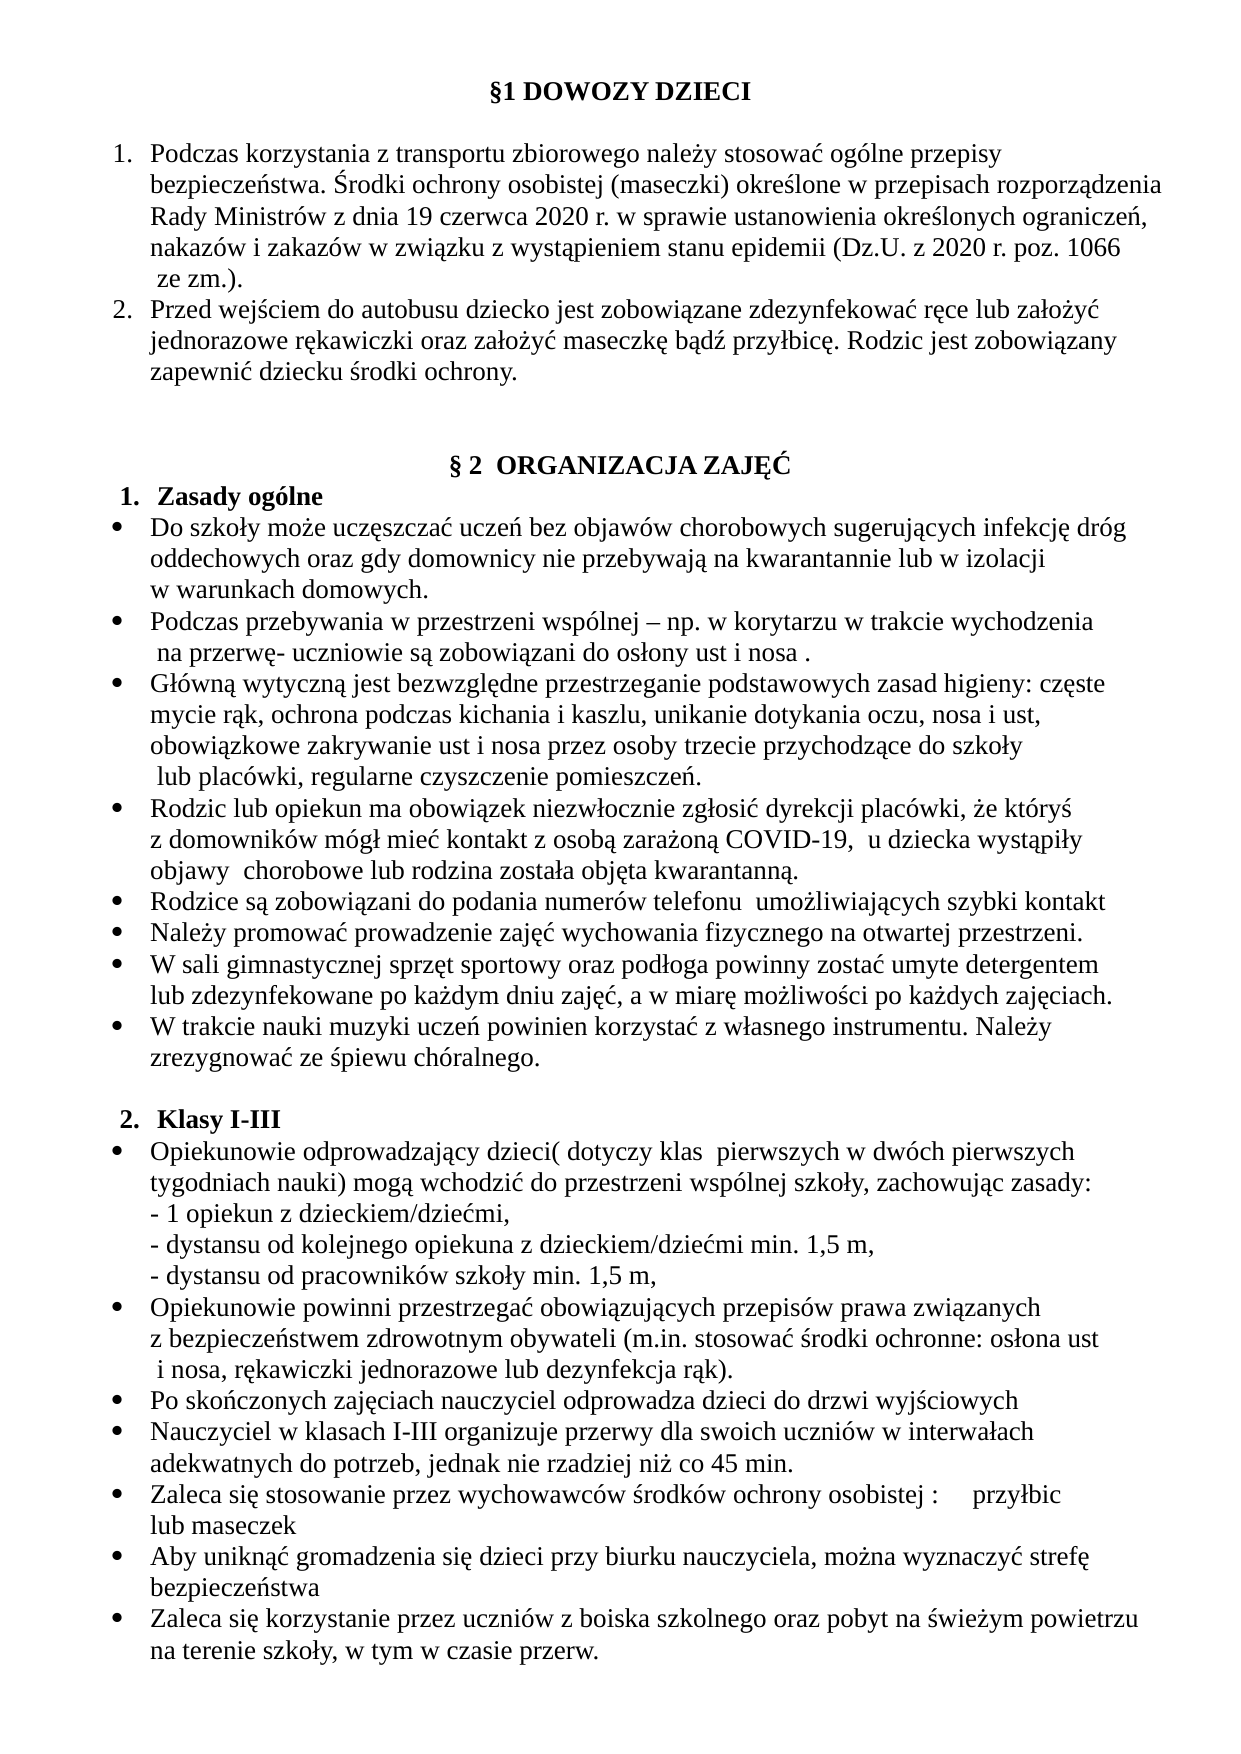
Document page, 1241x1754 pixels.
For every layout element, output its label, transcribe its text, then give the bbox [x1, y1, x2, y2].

list W sali gimnastycznej sprzęt sportowy oraz podłoga powinny zostać umyte detergentem lub zdezynfekowane po każdym dniu zajęć, a w miarę możliwości po każdych zajęciach. [112, 948, 1165, 1010]
list - dystansu od kolejnego opiekuna z dzieckiem/dziećmi min. 1,5 m, [150, 1228, 1165, 1259]
list Klasy I-III [119, 1104, 1165, 1135]
list Zaleca się korzystanie przez uczniów z boiska szkolnego oraz pobyt na świeżym powietrzu na terenie szkoły, w tym w czasie przerw. [112, 1603, 1165, 1665]
list Zasady ogólne [119, 480, 1165, 511]
list Główną wytyczną jest bezwzględne przestrzeganie podstawowych zasad higieny: częste mycie rąk, ochrona podczas kichania i kaszlu, unikanie dotykania oczu, nosa i ust, obowiązkowe zakrywanie ust i nosa przez osoby trzecie przychodzące do szkoły lub placówki, regularne czyszczenie pomieszczeń. [112, 667, 1165, 792]
list Nauczyciel w klasach I-III organizuje przerwy dla swoich uczniów w interwałach adekwatnych do potrzeb, jednak nie rzadziej niż co 45 min. [112, 1415, 1165, 1478]
text §1 DOWOZY DZIECI [75, 75, 1165, 106]
list Podczas przebywania w przestrzeni wspólnej – np. w korytarzu w trakcie wychodzenia na przerwę- uczniowie są zobowiązani do osłony ust i nosa . [112, 604, 1165, 667]
list Rodzic lub opiekun ma obowiązek niezwłocznie zgłosić dyrekcji placówki, że któryś z domowników mógł mieć kontakt z osobą zarażoną COVID-19, u dziecka wystąpiły objawy chorobowe lub rodzina została objęta kwarantanną. [112, 792, 1165, 885]
list - 1 opiekun z dzieckiem/dziećmi, [150, 1197, 1165, 1228]
list z bezpieczeństwem zdrowotnym obywateli (m.in. stosować środki ochronne: osłona ust [150, 1322, 1165, 1353]
list Po skończonych zajęciach nauczyciel odprowadza dzieci do drzwi wyjściowych [112, 1384, 1165, 1415]
text § 2 ORGANIZACJA ZAJĘĆ [75, 449, 1165, 480]
list Należy promować prowadzenie zajęć wychowania fizycznego na otwartej przestrzeni. [112, 916, 1165, 948]
list Aby uniknąć gromadzenia się dzieci przy biurku nauczyciela, można wyznaczyć strefę bezpieczeństwa [112, 1540, 1165, 1603]
list - dystansu od pracowników szkoły min. 1,5 m, [150, 1259, 1165, 1291]
list Rodzice są zobowiązani do podania numerów telefonu umożliwiających szybki kontakt [112, 885, 1165, 916]
list Zaleca się stosowanie przez wychowawców środków ochrony osobistej : przyłbic lub maseczek [112, 1478, 1165, 1540]
list Opiekunowie odprowadzający dzieci( dotyczy klas pierwszych w dwóch pierwszych tygodniach nauki) mogą wchodzić do przestrzeni wspólnej szkoły, zachowując zasady: [112, 1135, 1165, 1197]
list Opiekunowie powinni przestrzegać obowiązujących przepisów prawa związanych [112, 1291, 1165, 1322]
list Podczas korzystania z transportu zbiorowego należy stosować ogólne przepisy bezpieczeństwa. Środki ochrony osobistej (maseczki) określone w przepisach rozporządzenia Rady Ministrów z dnia 19 czerwca 2020 r. w sprawie ustanowienia określonych ograniczeń, nakazów i zakazów w związku z wystąpieniem stanu epidemii (Dz.U. z 2020 r. poz. 1066 ze zm.). [112, 137, 1165, 293]
list i nosa, rękawiczki jednorazowe lub dezynfekcja rąk). [150, 1353, 1165, 1384]
list Przed wejściem do autobusu dziecko jest zobowiązane zdezynfekować ręce lub założyć jednorazowe rękawiczki oraz założyć maseczkę bądź przyłbicę. Rodzic jest zobowiązany zapewnić dziecku środki ochrony. [112, 293, 1165, 386]
list Do szkoły może uczęszczać uczeń bez objawów chorobowych sugerujących infekcję dróg oddechowych oraz gdy domownicy nie przebywają na kwarantannie lub w izolacji w warunkach domowych. [112, 511, 1165, 604]
list W trakcie nauki muzyki uczeń powinien korzystać z własnego instrumentu. Należy zrezygnować ze śpiewu chóralnego. [112, 1010, 1165, 1072]
